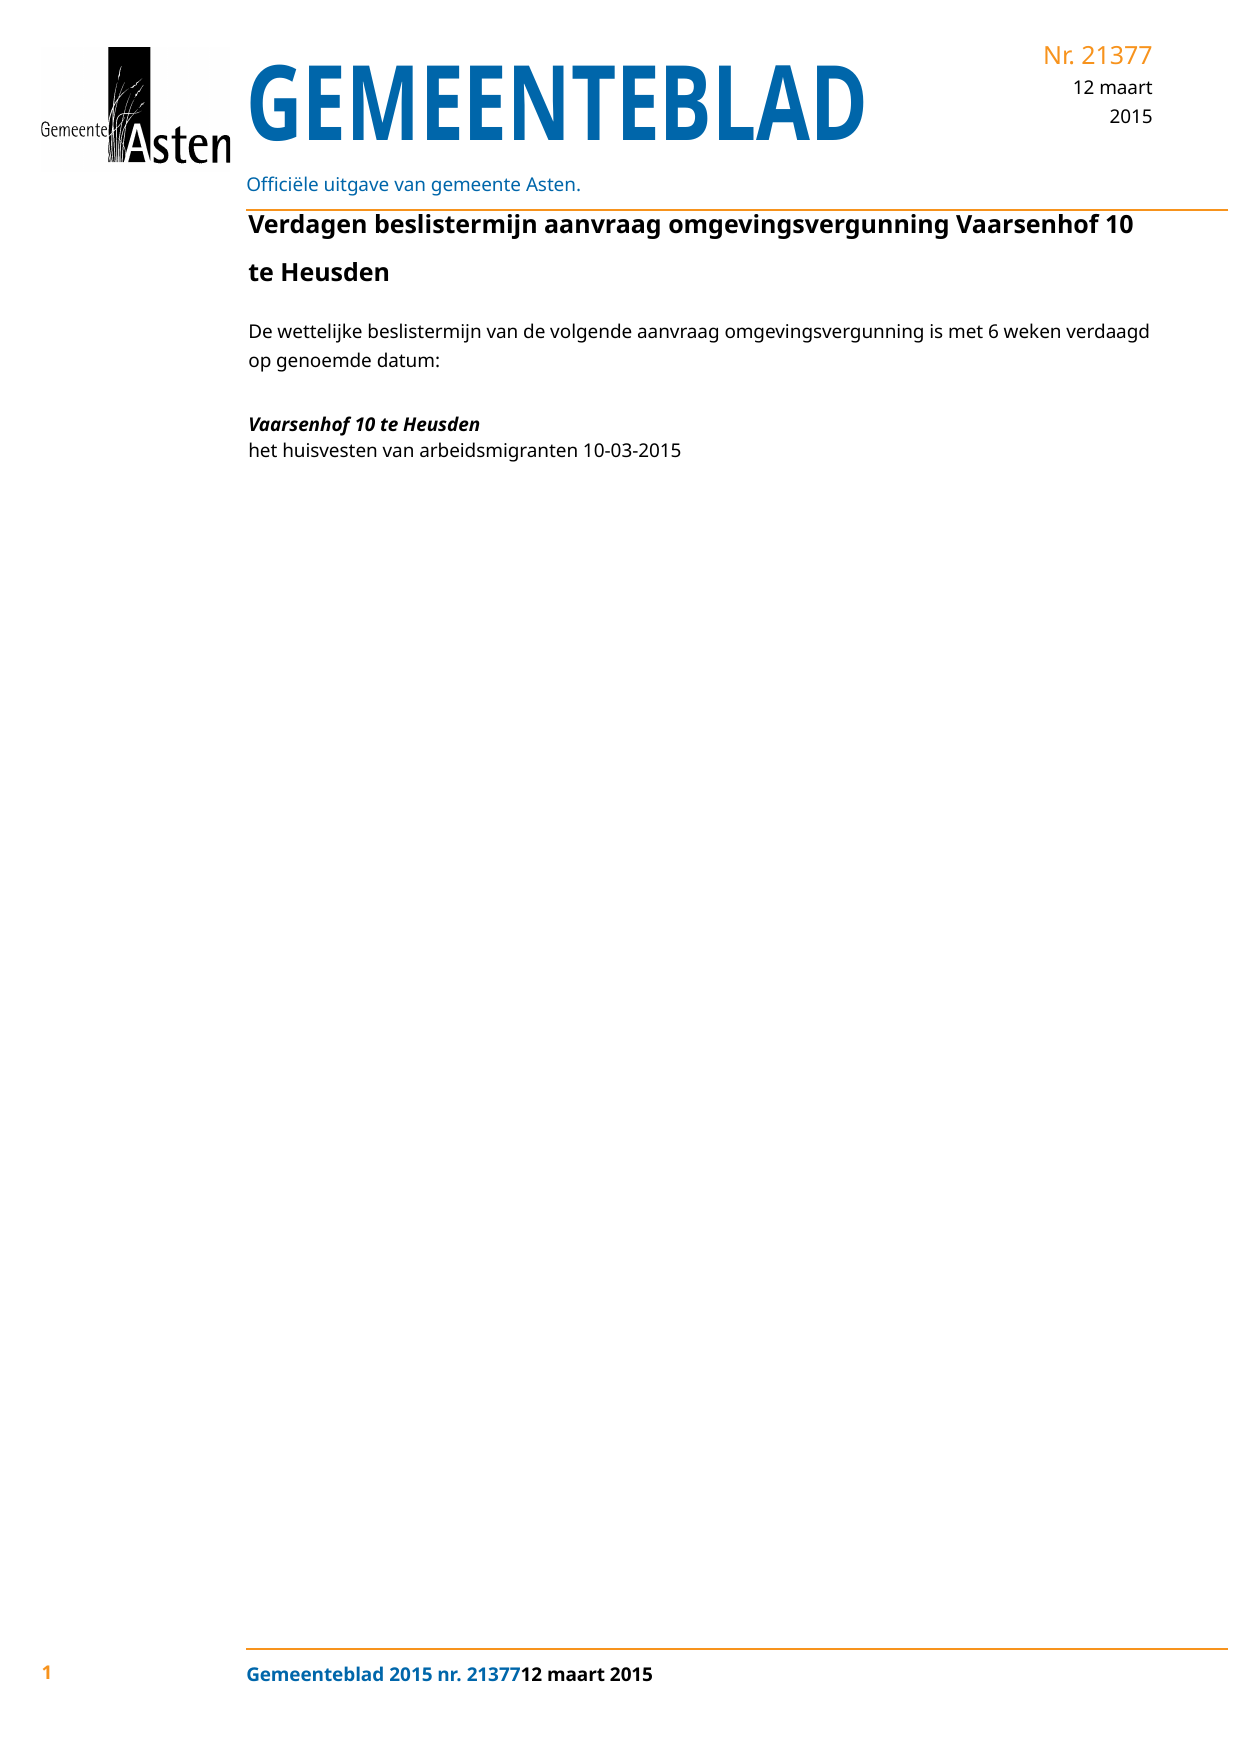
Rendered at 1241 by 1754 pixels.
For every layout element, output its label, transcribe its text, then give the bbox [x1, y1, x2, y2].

text het huisvesten van arbeidsmigranten 10-03-2015 [248, 437, 1152, 463]
picture [41, 47, 231, 172]
text De wettelijke beslistermijn van de volgende aanvraag omgevingsvergunning is met 6 weken verdaagd op genoemde datum: [248, 318, 1152, 373]
text Verdagen beslistermijn aanvraag omgevingsvergunning Vaarsenhof 10 te Heusden [248, 211, 1152, 288]
text Vaarsenhof 10 te Heusden [248, 411, 1152, 437]
